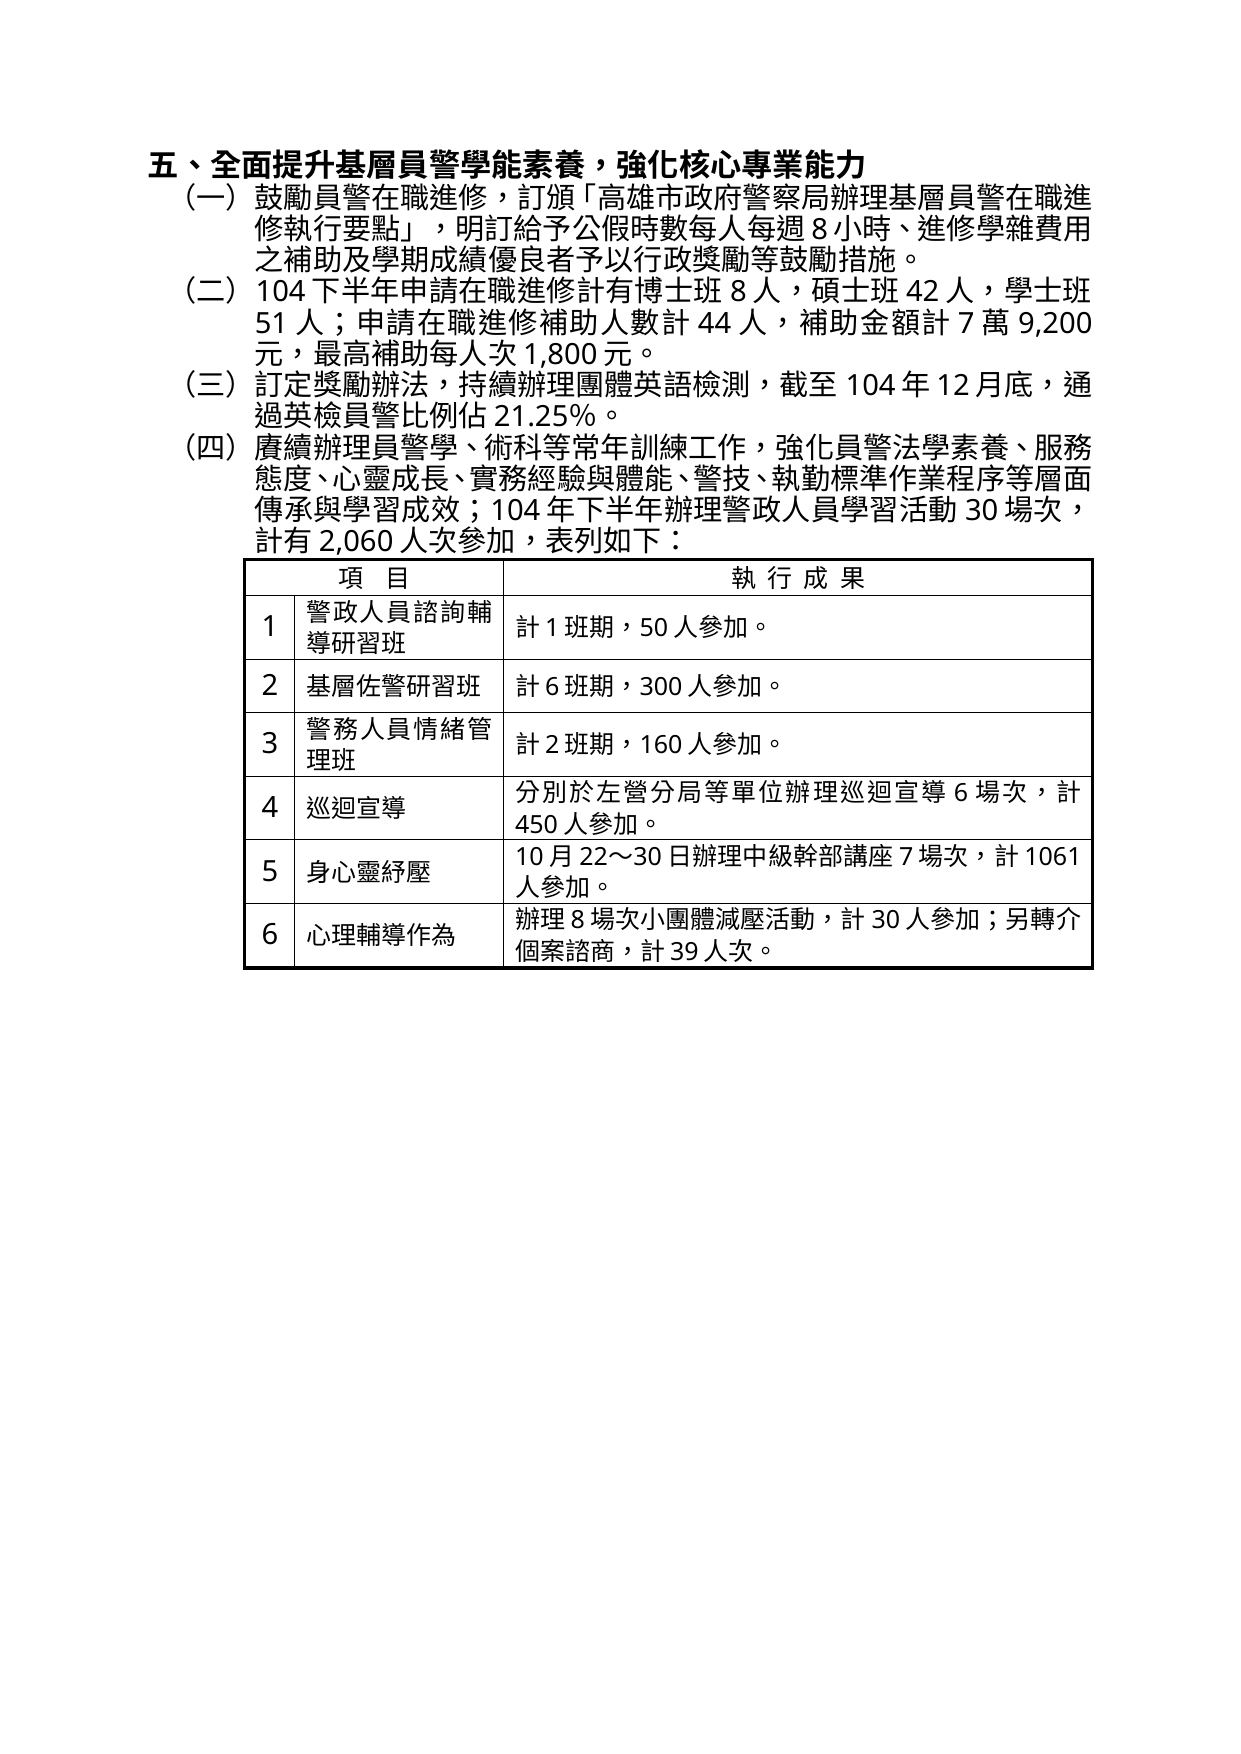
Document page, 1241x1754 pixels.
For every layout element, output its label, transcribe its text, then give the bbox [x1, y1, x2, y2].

table_cell 1 [246, 596, 294, 659]
text （一）鼓勵員警在職進修，訂頒「高雄市政府警察局辦理基層員警在職進修執行要點」，明訂給予公假時數每人每週8小時、進修學雜費用之補助及學期成績優良者予以行政獎勵等鼓勵措施。 [167, 183, 1092, 277]
table_cell 計6班期，300人參加。 [504, 660, 1091, 712]
table_cell 計2班期，160人參加。 [504, 713, 1091, 776]
table_cell 3 [246, 713, 294, 776]
table_cell 5 [246, 840, 294, 903]
table_cell 2 [246, 660, 294, 712]
table_cell 分別於左營分局等單位辦理巡迴宣導6場次，計450人參加。 [504, 777, 1091, 839]
text （三）訂定獎勵辦法，持續辦理團體英語檢測，截至104年12月底，通過英檢員警比例佔21.25％。 [167, 371, 1092, 433]
table_header 執 行 成 果 [504, 561, 1091, 595]
table_cell 10月22〜30日辦理中級幹部講座7場次，計1061人參加。 [504, 840, 1091, 903]
table_cell 辦理8場次小團體減壓活動，計30人參加；另轉介個案諮商，計39人次。 [504, 904, 1091, 966]
table_cell 巡迴宣導 [295, 777, 503, 839]
table_cell 警務人員情緒管理班 [295, 713, 503, 776]
text 五、全面提升基層員警學能素養，強化核心專業能力 [148, 148, 1092, 183]
table_cell 6 [246, 904, 294, 966]
table_cell 身心靈紓壓 [295, 840, 503, 903]
table_cell 心理輔導作為 [295, 904, 503, 966]
table_cell 警政人員諮詢輔導研習班 [295, 596, 503, 659]
table_cell 基層佐警研習班 [295, 660, 503, 712]
table_cell 4 [246, 777, 294, 839]
table_header 項 目 [246, 561, 503, 595]
table_cell 計1班期，50人參加。 [504, 596, 1091, 659]
text （四）賡續辦理員警學、術科等常年訓練工作，強化員警法學素養、服務態度、心靈成長、實務經驗與體能、警技、執勤標準作業程序等層面傳承與學習成效；104年下半年辦理警政人員學習活動30場次，計有2,060人次參加，表列如下： [167, 433, 1092, 558]
text （二）104下半年申請在職進修計有博士班8人，碩士班42人，學士班51人；申請在職進修補助人數計44人，補助金額計7萬9,200元，最高補助每人次1,800元。 [167, 277, 1092, 371]
